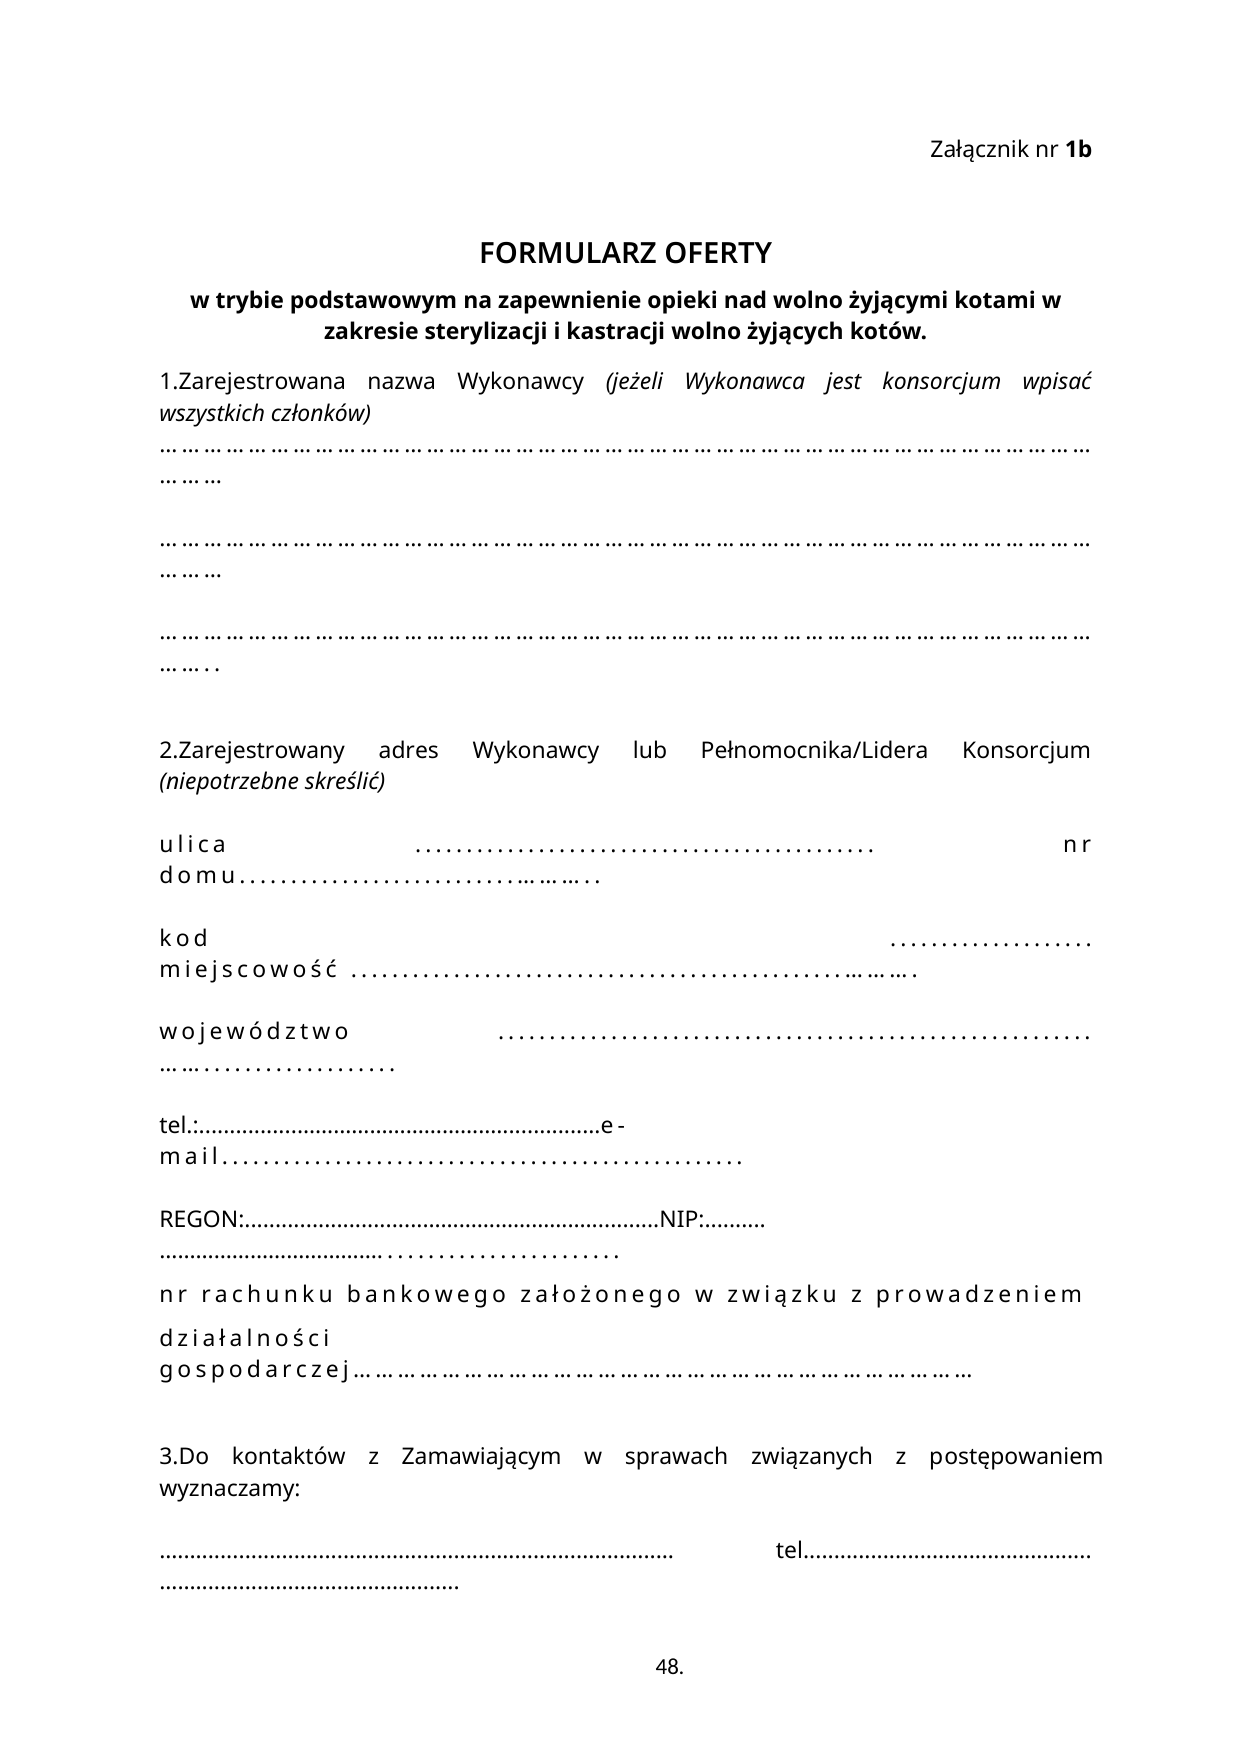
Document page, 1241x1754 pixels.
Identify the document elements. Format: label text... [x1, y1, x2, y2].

text REGON:.............................………………………............NIP:..........………………………………........................ [159, 1203, 1092, 1265]
text działalności gospodarczej………………………………………………………………………… [159, 1322, 1092, 1384]
text 1.Zarejestrowana nazwa Wykonawcy (jeżeli Wykonawca jest konsorcjum wpisać wszystkich członków) [159, 365, 1092, 428]
text 3.Do kontaktów z Zamawiającym w sprawach związanych z postępowaniem wyznaczamy: [159, 1440, 1103, 1503]
text tel.:................……………………………..............…e-mail................................................... [159, 1109, 1092, 1172]
text ……………………………………………………………………………………………………………………… [159, 428, 1092, 490]
text kod .................... miejscowość ................................................………. [159, 922, 1092, 984]
text …………………………………………………………………………………………………………………….. [159, 615, 1092, 678]
text .……................................................….......................… tel...............................................……........................................... [159, 1534, 1092, 1597]
text ulica ............................................. nr domu...........................……….. [159, 828, 1092, 890]
text w trybie podstawowym na zapewnienie opieki nad wolno żyjącymi kotami w zakresie sterylizacji i kastracji wolno żyjących kotów. [159, 284, 1092, 347]
text 2.Zarejestrowany adres Wykonawcy lub Pełnomocnika/Lidera Konsorcjum (niepotrzebne skreślić) [159, 734, 1092, 797]
text województwo ..........................................................……................... [159, 1015, 1092, 1078]
text Załącznik nr 1b [159, 132, 1092, 164]
text nr rachunku bankowego założonego w związku z prowadzeniem [159, 1278, 1092, 1309]
subtitle FORMULARZ OFERTY [159, 232, 1092, 272]
text ……………………………………………………………………………………………………………………… [159, 522, 1092, 584]
